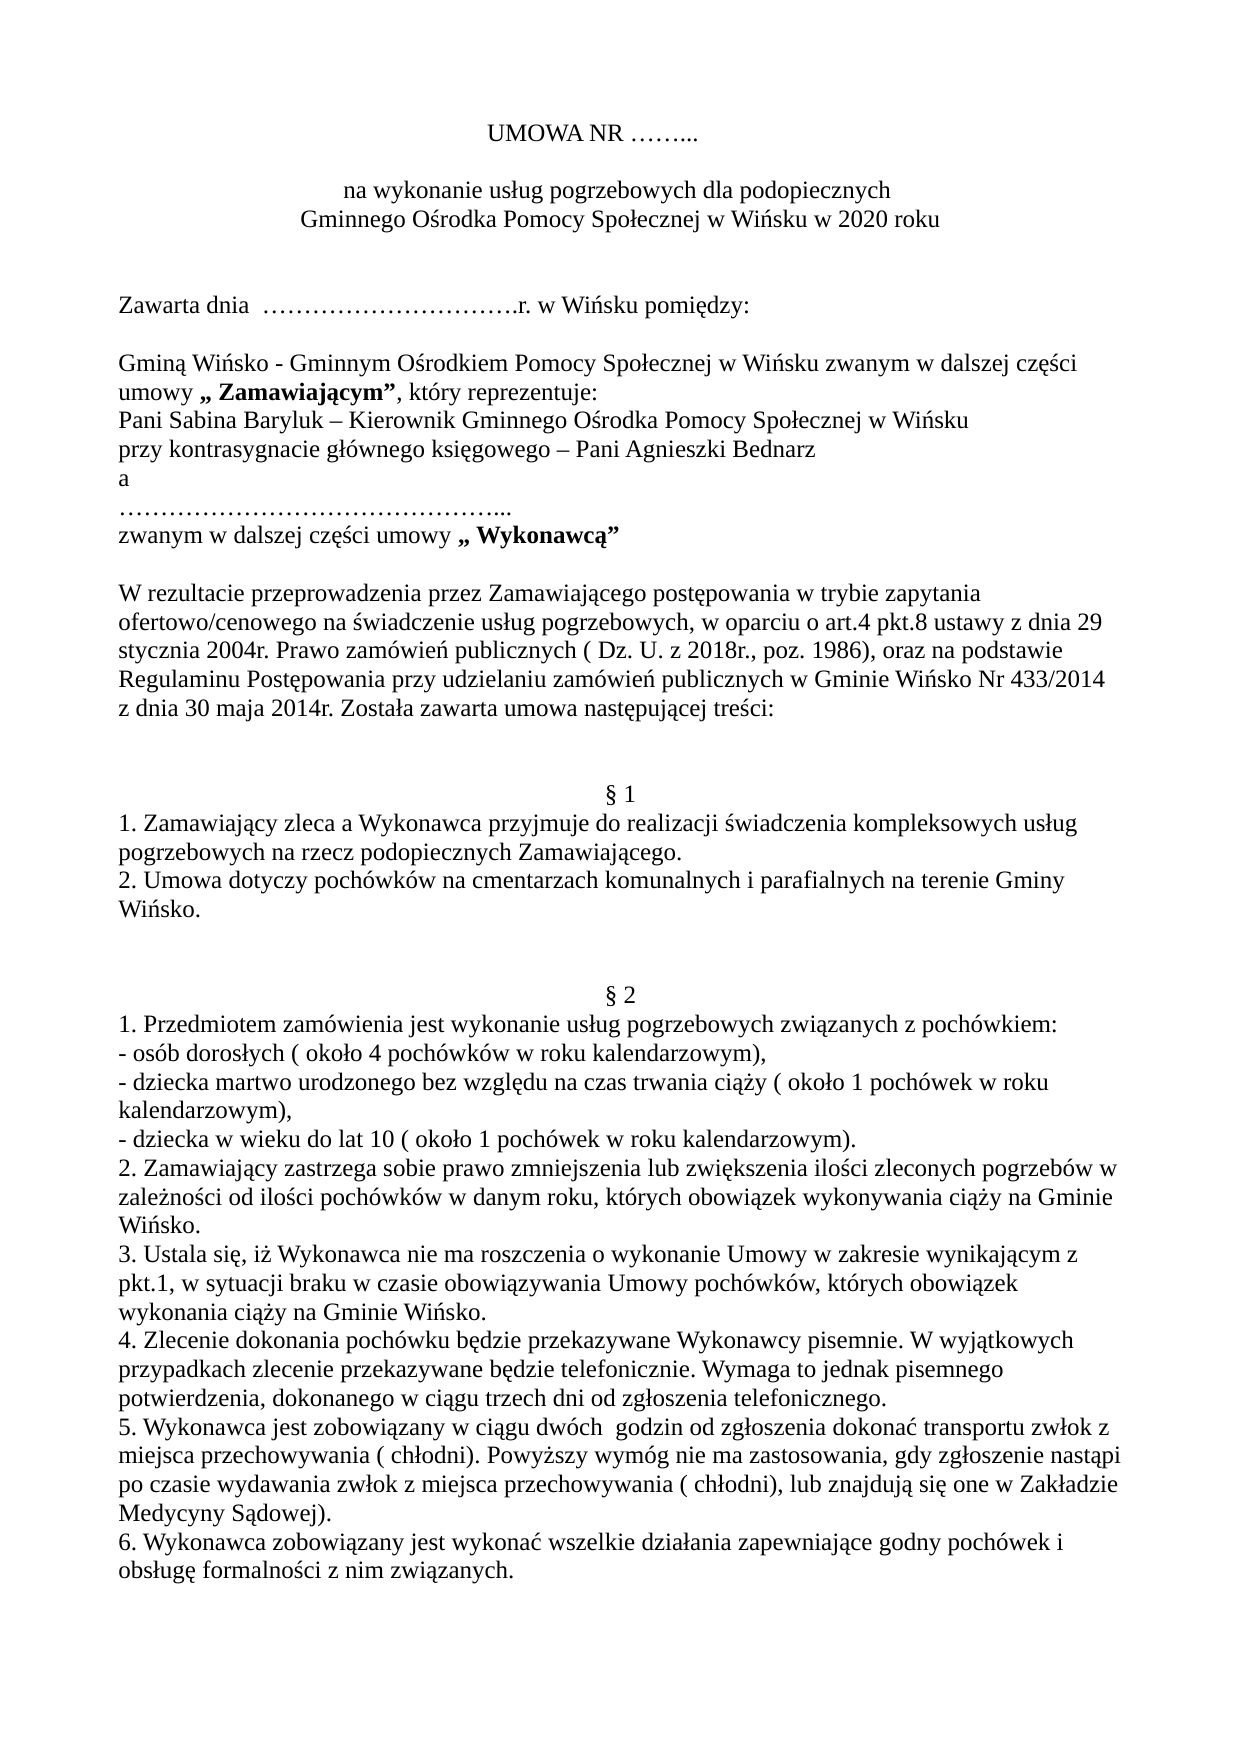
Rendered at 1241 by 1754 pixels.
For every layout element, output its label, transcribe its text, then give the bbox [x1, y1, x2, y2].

text § 1 [118, 779, 1122, 808]
text § 2 [118, 981, 1122, 1009]
text Zawarta dnia ………………………….r. w Wińsku pomiędzy: [118, 291, 1122, 319]
text - dziecka w wieku do lat 10 ( około 1 pochówek w roku kalendarzowym). [118, 1124, 1122, 1153]
text - dziecka martwo urodzonego bez względu na czas trwania ciąży ( około 1 pochówek w roku kalendarzowym), [118, 1067, 1122, 1124]
text W rezultacie przeprowadzenia przez Zamawiającego postępowania w trybie zapytania ofertowo/cenowego na świadczenie usług pogrzebowych, w oparciu o art.4 pkt.8 ustawy z dnia 29 stycznia 2004r. Prawo zamówień publicznych ( Dz. U. z 2018r., poz. 1986), oraz na podstawie Regulaminu Postępowania przy udzielaniu zamówień publicznych w Gminie Wińsko Nr 433/2014 z dnia 30 maja 2014r. Została zawarta umowa następującej treści: [118, 578, 1122, 722]
text 1. Zamawiający zleca a Wykonawca przyjmuje do realizacji świadczenia kompleksowych usług pogrzebowych na rzecz podopiecznych Zamawiającego. [118, 808, 1122, 866]
text 1. Przedmiotem zamówienia jest wykonanie usług pogrzebowych związanych z pochówkiem: [118, 1009, 1122, 1038]
text Gminą Wińsko - Gminnym Ośrodkiem Pomocy Społecznej w Wińsku zwanym w dalszej części umowy „ Zamawiającym”, który reprezentuje: [118, 348, 1122, 406]
text 2. Umowa dotyczy pochówków na cmentarzach komunalnych i parafialnych na terenie Gminy Wińsko. [118, 866, 1122, 923]
text ………………………………………... [118, 492, 1122, 521]
text - osób dorosłych ( około 4 pochówków w roku kalendarzowym), [118, 1038, 1122, 1067]
text zwanym w dalszej części umowy „ Wykonawcą” [118, 521, 1122, 549]
text Gminnego Ośrodka Pomocy Społecznej w Wińsku w 2020 roku [118, 204, 1122, 233]
text przy kontrasygnacie głównego księgowego – Pani Agnieszki Bednarz [118, 434, 1122, 463]
text Pani Sabina Baryluk – Kierownik Gminnego Ośrodka Pomocy Społecznej w Wińsku [118, 406, 1122, 434]
text 6. Wykonawca zobowiązany jest wykonać wszelkie działania zapewniające godny pochówek i obsługę formalności z nim związanych. [118, 1527, 1122, 1584]
text UMOWA NR ……... [118, 118, 1122, 147]
text 2. Zamawiający zastrzega sobie prawo zmniejszenia lub zwiększenia ilości zleconych pogrzebów w zależności od ilości pochówków w danym roku, których obowiązek wykonywania ciąży na Gminie Wińsko. [118, 1153, 1122, 1239]
text 3. Ustala się, iż Wykonawca nie ma roszczenia o wykonanie Umowy w zakresie wynikającym z pkt.1, w sytuacji braku w czasie obowiązywania Umowy pochówków, których obowiązek wykonania ciąży na Gminie Wińsko. [118, 1239, 1122, 1326]
text 4. Zlecenie dokonania pochówku będzie przekazywane Wykonawcy pisemnie. W wyjątkowych przypadkach zlecenie przekazywane będzie telefonicznie. Wymaga to jednak pisemnego potwierdzenia, dokonanego w ciągu trzech dni od zgłoszenia telefonicznego. [118, 1326, 1122, 1412]
text a [118, 463, 1122, 492]
text na wykonanie usług pogrzebowych dla podopiecznych [118, 176, 1122, 204]
text 5. Wykonawca jest zobowiązany w ciągu dwóch godzin od zgłoszenia dokonać transportu zwłok z miejsca przechowywania ( chłodni). Powyższy wymóg nie ma zastosowania, gdy zgłoszenie nastąpi po czasie wydawania zwłok z miejsca przechowywania ( chłodni), lub znajdują się one w Zakładzie Medycyny Sądowej). [118, 1412, 1122, 1527]
